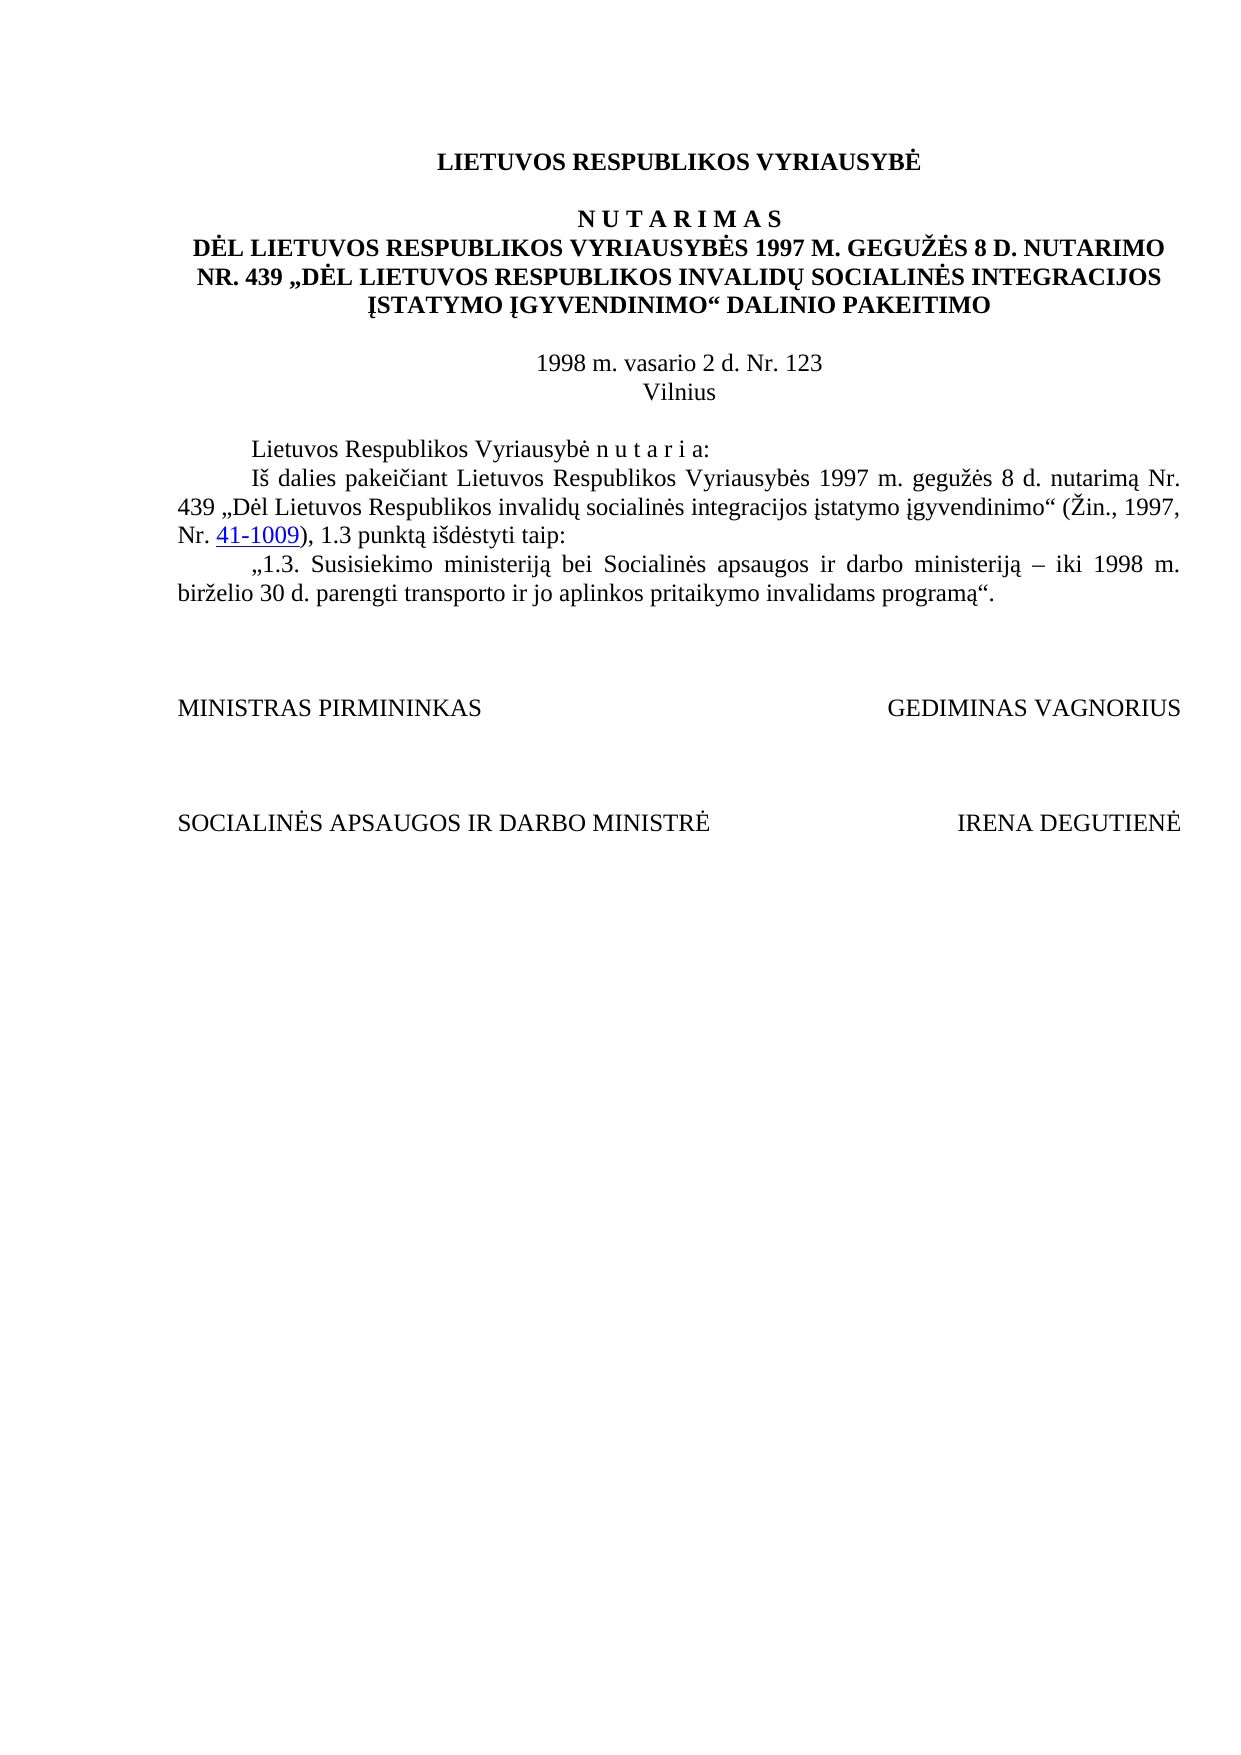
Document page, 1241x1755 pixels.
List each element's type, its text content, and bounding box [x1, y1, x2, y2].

text Lietuvos Respublikos Vyriausybė nutaria: [177, 434, 1181, 463]
text LIETUVOS RESPUBLIKOS VYRIAUSYBĖ [177, 147, 1181, 176]
text SOCIALINĖS APSAUGOS IR DARBO MINISTRĖ IRENA DEGUTIENĖ [177, 808, 1181, 837]
text Vilnius [177, 377, 1181, 406]
text 1998 m. vasario 2 d. Nr. 123 [177, 348, 1181, 377]
text Iš dalies pakeičiant Lietuvos Respublikos Vyriausybės 1997 m. gegužės 8 d. nutarimą Nr. 439 „Dėl Lietuvos Respublikos invalidų socialinės integracijos įstatymo įgyvendinimo“ (Žin., 1997, Nr. 41-1009), 1.3 punktą išdėstyti taip: [177, 463, 1181, 549]
text DĖL LIETUVOS RESPUBLIKOS VYRIAUSYBĖS 1997 M. GEGUŽĖS 8 D. NUTARIMO NR. 439 „DĖL LIETUVOS RESPUBLIKOS INVALIDŲ SOCIALINĖS INTEGRACIJOS ĮSTATYMO ĮGYVENDINIMO“ DALINIO PAKEITIMO [177, 233, 1181, 319]
text „1.3. Susisiekimo ministeriją bei Socialinės apsaugos ir darbo ministeriją – iki 1998 m. birželio 30 d. parengti transporto ir jo aplinkos pritaikymo invalidams programą“. [177, 549, 1181, 607]
text N U T A R I M A S [177, 204, 1181, 233]
text MINISTRAS PIRMININKAS GEDIMINAS VAGNORIUS [177, 693, 1181, 722]
